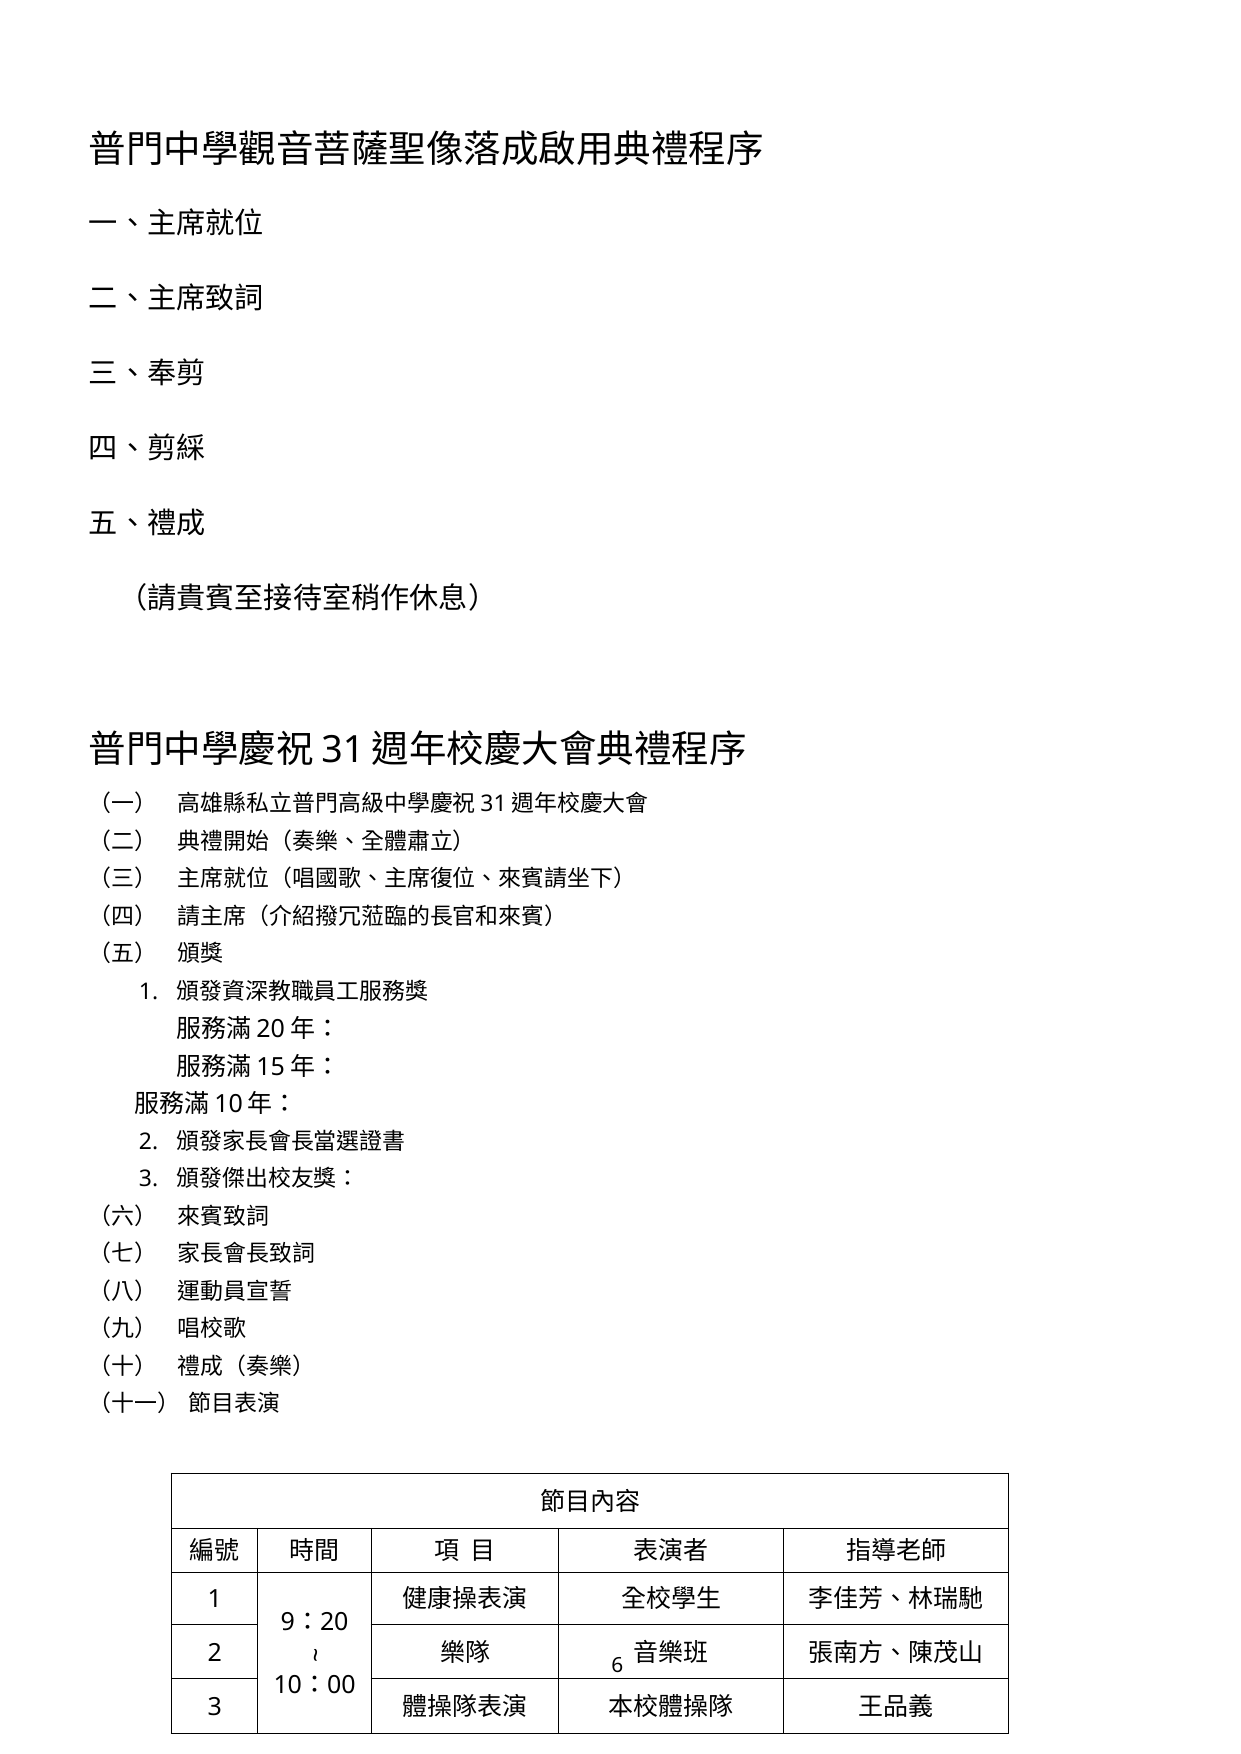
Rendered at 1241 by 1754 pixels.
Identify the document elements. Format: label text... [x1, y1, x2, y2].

text （請貴賓至接待室稍作休息） [89, 558, 1146, 633]
table_cell 表演者 [559, 1529, 783, 1572]
table_cell 1 [172, 1573, 257, 1624]
table_cell 音樂班 [559, 1625, 783, 1678]
table_cell 項 目 [372, 1529, 558, 1572]
list 高雄縣私立普門高級中學慶祝31週年校慶大會 [89, 783, 1146, 821]
text 普門中學慶祝31週年校慶大會典禮程序 [89, 708, 1146, 783]
table_cell 樂隊 [372, 1625, 558, 1678]
table_cell 王品義 [784, 1679, 1008, 1733]
list 唱校歌 [89, 1308, 1146, 1346]
table_cell 2 [172, 1625, 257, 1678]
table_cell 時間 [258, 1529, 371, 1572]
text 服務滿15年： [176, 1046, 1146, 1083]
list 頒發傑出校友獎： [139, 1158, 1146, 1196]
list 禮成（奏樂） [89, 1346, 1146, 1383]
list 頒獎 [89, 933, 1146, 971]
list 頒發資深教職員工服務獎 [139, 971, 1146, 1008]
table_cell 3 [172, 1679, 257, 1733]
text 普門中學觀音菩薩聖像落成啟用典禮程序 [89, 108, 1146, 183]
text 二、主席致詞 [89, 258, 1146, 333]
table_cell 指導老師 [784, 1529, 1008, 1572]
list 請主席（介紹撥冗蒞臨的長官和來賓） [89, 896, 1146, 933]
list 主席就位（唱國歌、主席復位、來賓請坐下） [89, 858, 1146, 896]
text 四、剪綵 [89, 408, 1146, 483]
text 三、奉剪 [89, 333, 1146, 408]
text 一、主席就位 [89, 183, 1146, 258]
table_cell 9：20 ~ 10：00 [258, 1573, 371, 1733]
table_cell 體操隊表演 [372, 1679, 558, 1733]
list 家長會長致詞 [89, 1233, 1146, 1271]
text 五、禮成 [89, 483, 1146, 558]
list 頒發家長會長當選證書 [139, 1121, 1146, 1158]
table_cell 本校體操隊 [559, 1679, 783, 1733]
list 來賓致詞 [89, 1196, 1146, 1233]
table_cell 編號 [172, 1529, 257, 1572]
text 服務滿10年： [89, 1083, 1146, 1121]
table_cell 全校學生 [559, 1573, 783, 1624]
table_cell 張南方、陳茂山 [784, 1625, 1008, 1678]
list 節目表演 [89, 1383, 1146, 1421]
table_cell 李佳芳、林瑞馳 [784, 1573, 1008, 1624]
list 典禮開始（奏樂、全體肅立） [89, 821, 1146, 858]
table_header 節目內容 [172, 1474, 1008, 1528]
list 運動員宣誓 [89, 1271, 1146, 1308]
table_cell 健康操表演 [372, 1573, 558, 1624]
text 服務滿20年： [176, 1008, 1146, 1046]
